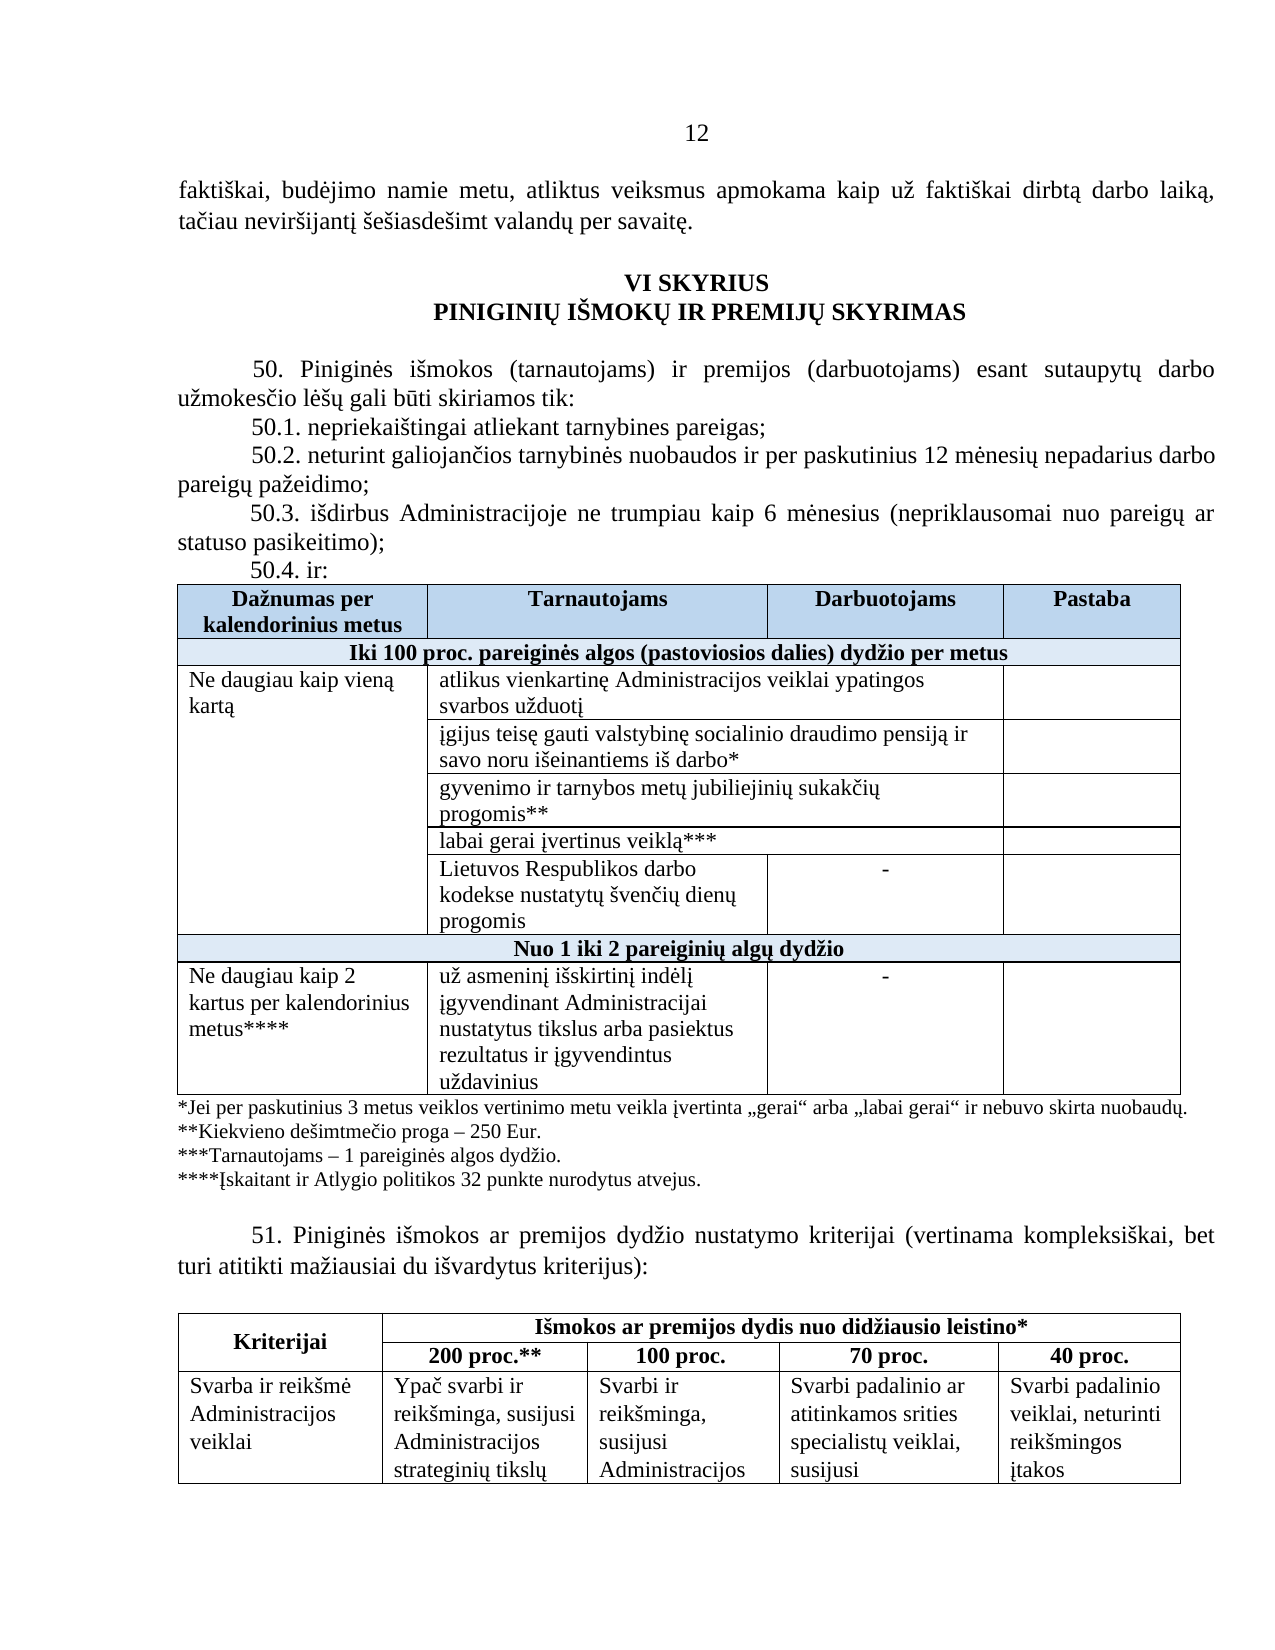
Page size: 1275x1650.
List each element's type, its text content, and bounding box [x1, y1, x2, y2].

text 50.2. neturint galiojančios tarnybinės nuobaudos ir per paskutinius 12 mėnesių nepadarius darbo pareigų pažeidimo; [177, 440, 1216, 498]
table_cell Svarba ir reikšmė Administracijos veiklai [179, 1372, 382, 1482]
table_cell [1004, 828, 1180, 854]
text *Jei per paskutinius 3 metus veiklos vertinimo metu veikla įvertinta „gerai“ arba „labai gerai“ ir nebuvo skirta nuobaudų. [177, 1095, 1216, 1119]
table_cell už asmeninį išskirtinį indėlį įgyvendinant Administracijai nustatytus tikslus arba pasiektus rezultatus ir įgyvendintus uždavinius [428, 963, 767, 1094]
table_cell Iki 100 proc. pareiginės algos (pastoviosios dalies) dydžio per metus [178, 639, 1180, 665]
table_header Darbuotojams [768, 585, 1003, 638]
table_cell 100 proc. [588, 1343, 779, 1371]
text faktiškai, budėjimo namie metu, atliktus veiksmus apmokama kaip už faktiškai dirbtą darbo laiką, tačiau neviršijantį šešiasdešimt valandų per savaitę. [178, 176, 1216, 235]
table_cell labai gerai įvertinus veiklą*** [428, 828, 1003, 854]
table_cell Ne daugiau kaip vieną kartą [178, 666, 427, 934]
text 50.1. nepriekaištingai atliekant tarnybines pareigas; [251, 412, 1216, 440]
text VI SKYRIUS [177, 268, 1216, 297]
table_header Dažnumas per kalendorinius metus [178, 585, 427, 638]
table_cell atlikus vienkartinę Administracijos veiklai ypatingos svarbos užduotį [428, 666, 1003, 719]
text 50.3. išdirbus Administracijoje ne trumpiau kaip 6 mėnesius (nepriklausomai nuo pareigų ar statuso pasikeitimo); [177, 498, 1216, 555]
table_cell [1004, 774, 1180, 826]
table_cell 40 proc. [999, 1343, 1180, 1371]
table_header Pastaba [1004, 585, 1180, 638]
table_cell gyvenimo ir tarnybos metų jubiliejinių sukakčių progomis** [428, 774, 1003, 826]
table_cell Ne daugiau kaip 2 kartus per kalendorinius metus**** [178, 963, 427, 1094]
table_cell [1004, 720, 1180, 773]
text ***Tarnautojams – 1 pareiginės algos dydžio. [177, 1143, 1216, 1167]
table_header Išmokos ar premijos dydis nuo didžiausio leistino* [383, 1314, 1180, 1342]
table_cell įgijus teisę gauti valstybinę socialinio draudimo pensiją ir savo noru išeinantiems iš darbo* [428, 720, 1003, 773]
table_cell [1004, 666, 1180, 719]
text ****Įskaitant ir Atlygio politikos 32 punkte nurodytus atvejus. [177, 1167, 1216, 1191]
text 50.4. ir: [177, 555, 1216, 584]
table_cell - [768, 855, 1003, 934]
table_cell 70 proc. [780, 1343, 998, 1371]
table_cell Svarbi padalinio ar atitinkamos srities specialistų veiklai, susijusi [780, 1372, 998, 1482]
table_cell [1004, 963, 1180, 1094]
table_cell Nuo 1 iki 2 pareiginių algų dydžio [178, 935, 1180, 961]
text **Kiekvieno dešimtmečio proga – 250 Eur. [177, 1119, 1216, 1143]
table_cell Svarbi ir reikšminga, susijusi Administracijos [588, 1372, 779, 1482]
table_cell [1004, 855, 1180, 934]
table_cell Svarbi padalinio veiklai, neturinti reikšmingos įtakos [999, 1372, 1180, 1482]
table_cell Lietuvos Respublikos darbo kodekse nustatytų švenčių dienų progomis [428, 855, 767, 934]
text 50. Piniginės išmokos (tarnautojams) ir premijos (darbuotojams) esant sutaupytų darbo užmokesčio lėšų gali būti skiriamos tik: [177, 354, 1216, 412]
text PINIGINIŲ IŠMOKŲ IR PREMIJŲ SKYRIMAS [177, 297, 1216, 325]
text 51. Piniginės išmokos ar premijos dydžio nustatymo kriterijai (vertinama kompleksiškai, bet turi atitikti mažiausiai du išvardytus kriterijus): [177, 1220, 1216, 1280]
table_cell - [768, 963, 1003, 1094]
table_cell 200 proc.** [383, 1343, 587, 1371]
table_header Tarnautojams [428, 585, 767, 638]
table_header Kriterijai [179, 1314, 382, 1371]
table_cell Ypač svarbi ir reikšminga, susijusi Administracijos strateginių tikslų [383, 1372, 587, 1482]
